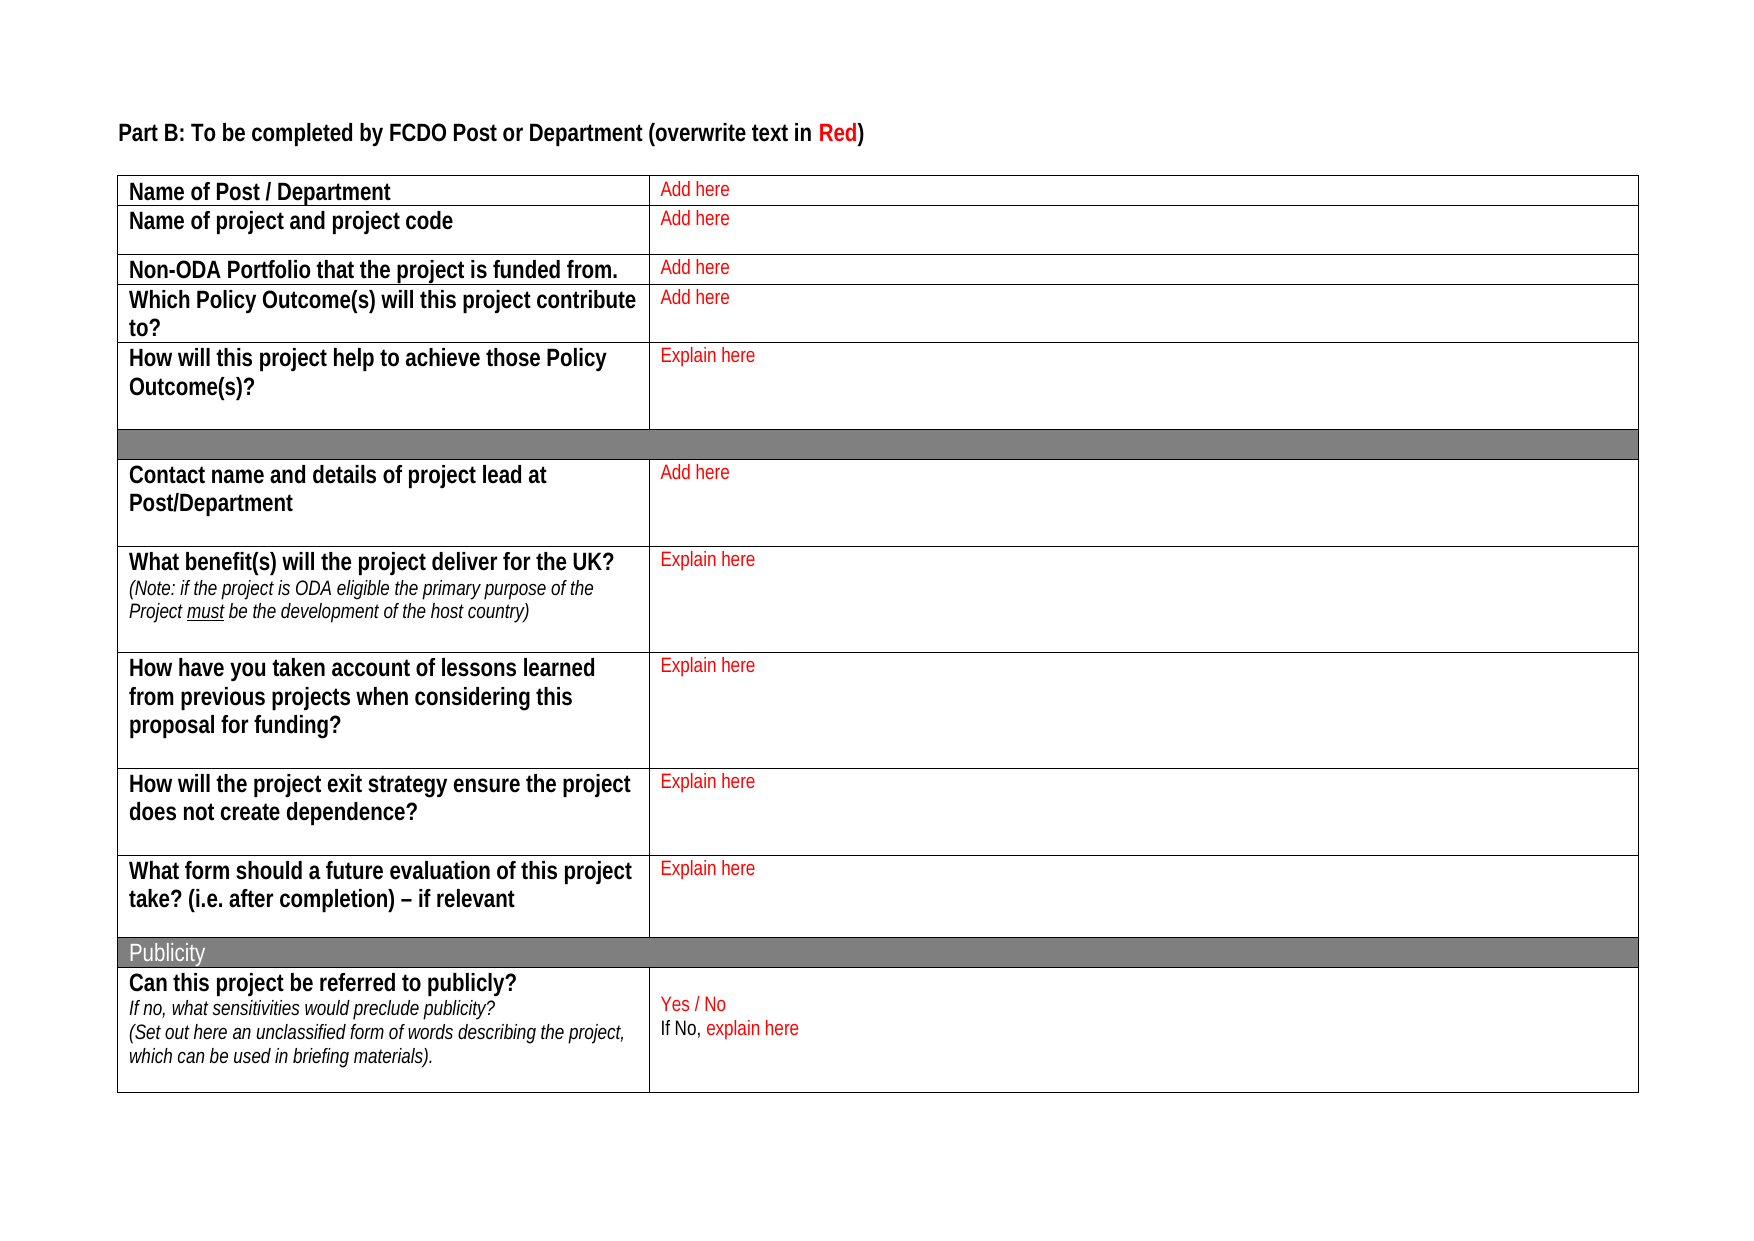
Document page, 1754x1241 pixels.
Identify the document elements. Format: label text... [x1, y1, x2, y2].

table_cell What form should a future evaluation of this project take? (i.e. after completion) – if relevant [118, 856, 649, 937]
table_cell Explain here [650, 653, 1638, 768]
table_cell Explain here [650, 769, 1638, 854]
table_cell Add here [650, 460, 1638, 546]
table_cell Non-ODA Portfolio that the project is funded from. [118, 255, 649, 284]
table_cell Explain here [650, 343, 1638, 429]
table_cell Can this project be referred to publicly? If no, what sensitivities would preclude publicity? (Set out here an unclassified form of words describing the project, which can be used in briefing materials). [118, 968, 649, 1092]
table_cell Explain here [650, 856, 1638, 937]
table_cell Which Policy Outcome(s) will this project contribute to? [118, 285, 649, 342]
table_cell Name of project and project code [118, 206, 649, 254]
table_cell Publicity [118, 938, 1638, 967]
table_header Name of Post / Department [118, 176, 649, 205]
table_cell Add here [650, 206, 1638, 254]
table_cell Yes / No If No, explain here [650, 968, 1638, 1092]
table_cell What benefit(s) will the project deliver for the UK? (Note: if the project is ODA eligible the primary purpose of the Project must be the development of the host country) [118, 547, 649, 652]
table_header Add here [650, 176, 1638, 205]
table_cell [118, 430, 1638, 459]
table_cell How will this project help to achieve those Policy Outcome(s)? [118, 343, 649, 429]
table_cell How will the project exit strategy ensure the project does not create dependence? [118, 769, 649, 854]
text Part B: To be completed by FCDO Post or Department (overwrite text in Red) [118, 118, 1636, 147]
table_cell Add here [650, 255, 1638, 284]
table_cell Explain here [650, 547, 1638, 652]
table_cell How have you taken account of lessons learned from previous projects when considering this proposal for funding? [118, 653, 649, 768]
table_cell Contact name and details of project lead at Post/Department [118, 460, 649, 546]
table_cell Add here [650, 285, 1638, 342]
